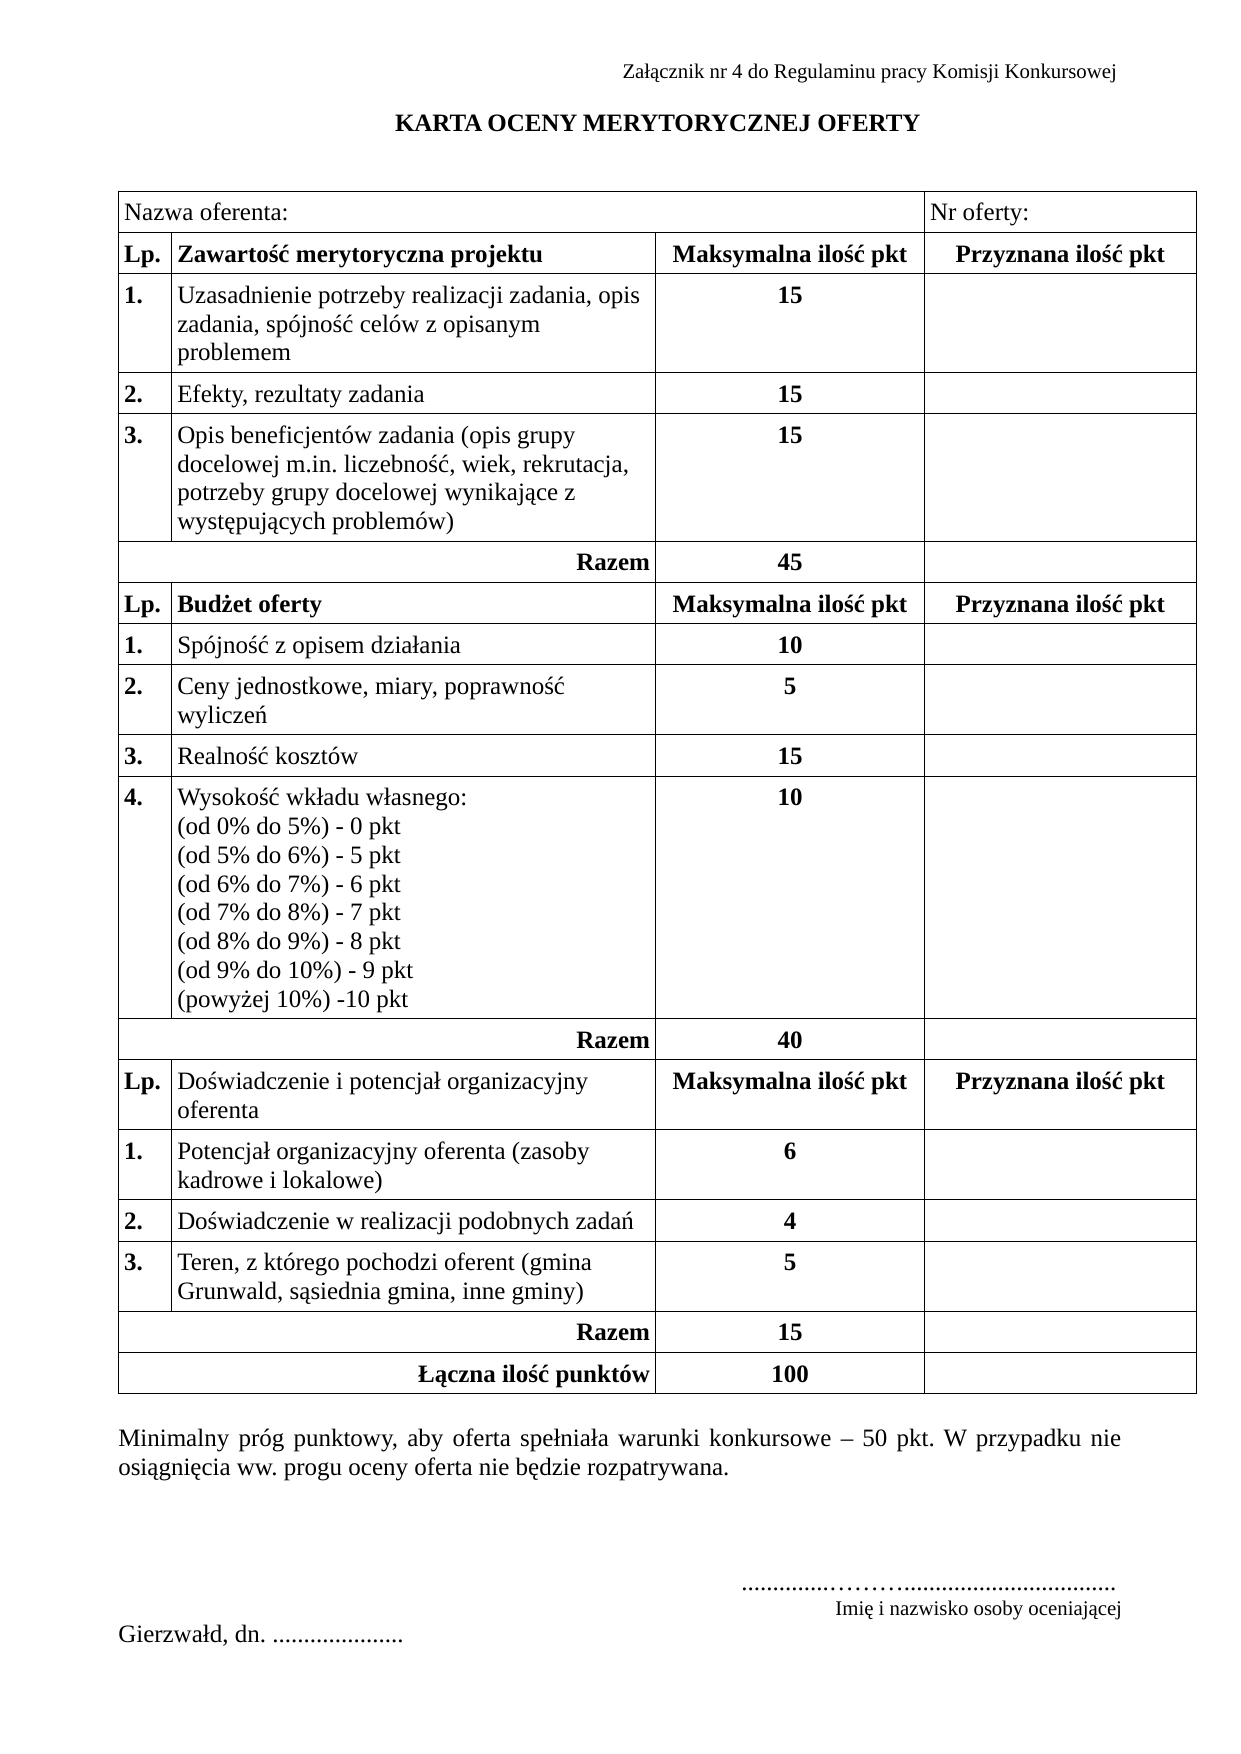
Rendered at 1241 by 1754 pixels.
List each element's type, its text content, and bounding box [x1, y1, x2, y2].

table_cell Przyznana ilość pkt [925, 583, 1196, 623]
table_cell [925, 735, 1196, 776]
table_cell Spójność z opisem działania [172, 624, 655, 664]
text Minimalny próg punktowy, aby oferta spełniała warunki konkursowe – 50 pkt. W przypadku nie osiągnięcia ww. progu oceny oferta nie będzie rozpatrywana. [118, 1423, 1122, 1480]
table_cell Maksymalna ilość pkt [656, 583, 924, 623]
table_cell Lp. [119, 233, 171, 273]
table_cell Realność kosztów [172, 735, 655, 776]
table_cell Ceny jednostkowe, miary, poprawność wyliczeń [172, 665, 655, 734]
table_cell 10 [656, 777, 924, 1018]
table_cell Doświadczenie w realizacji podobnych zadań [172, 1200, 655, 1241]
table_cell 100 [656, 1353, 924, 1393]
table_cell [925, 1242, 1196, 1311]
text Imię i nazwisko osoby oceniającej [118, 1595, 1122, 1619]
table_cell 2. [119, 373, 171, 413]
table_cell Wysokość wkładu własnego: (od 0% do 5%) - 0 pkt (od 5% do 6%) - 5 pkt (od 6% do 7%) - 6 pkt (od 7% do 8%) - 7 pkt (od 8% do 9%) - 8 pkt (od 9% do 10%) - 9 pkt (powyżej 10%) -10 pkt [172, 777, 655, 1018]
table_cell Budżet oferty [172, 583, 655, 623]
table_cell Maksymalna ilość pkt [656, 233, 924, 273]
table_cell Przyznana ilość pkt [925, 1060, 1196, 1129]
table_cell [925, 1130, 1196, 1199]
text ..............……….................................. [118, 1567, 1122, 1595]
table_cell 15 [656, 735, 924, 776]
table_cell Doświadczenie i potencjał organizacyjny oferenta [172, 1060, 655, 1129]
table_cell [925, 1200, 1196, 1241]
table_cell [925, 665, 1196, 734]
table_cell Lp. [119, 1060, 171, 1129]
table_cell Efekty, rezultaty zadania [172, 373, 655, 413]
table_cell Łączna ilość punktów [119, 1353, 655, 1393]
table_cell [925, 373, 1196, 413]
table_cell 3. [119, 735, 171, 776]
table_cell [925, 777, 1196, 1018]
table_cell Opis beneficjentów zadania (opis grupy docelowej m.in. liczebność, wiek, rekrutacja, potrzeby grupy docelowej wynikające z występujących problemów) [172, 414, 655, 541]
table_cell Uzasadnienie potrzeby realizacji zadania, opis zadania, spójność celów z opisanym problemem [172, 274, 655, 372]
table_cell [925, 624, 1196, 664]
table_cell 10 [656, 624, 924, 664]
table_cell 15 [656, 414, 924, 541]
table_cell 3. [119, 414, 171, 541]
table_header Nr oferty: [925, 192, 1196, 232]
table_cell 2. [119, 1200, 171, 1241]
table_cell Razem [119, 1312, 655, 1352]
table_cell 15 [656, 1312, 924, 1352]
table_cell [925, 414, 1196, 541]
table_cell 4. [119, 777, 171, 1018]
table_cell Teren, z którego pochodzi oferent (gmina Grunwald, sąsiednia gmina, inne gminy) [172, 1242, 655, 1311]
text Gierzwałd, dn. ..................... [118, 1619, 1122, 1648]
table_cell 45 [656, 542, 924, 582]
table_cell 4 [656, 1200, 924, 1241]
table_cell 15 [656, 274, 924, 372]
table_cell 5 [656, 665, 924, 734]
table_cell [925, 1019, 1196, 1059]
table_cell 3. [119, 1242, 171, 1311]
table_cell 5 [656, 1242, 924, 1311]
table_cell 40 [656, 1019, 924, 1059]
table_cell Razem [119, 542, 655, 582]
table_header Nazwa oferenta: [119, 192, 924, 232]
table_cell 1. [119, 624, 171, 664]
table_cell Przyznana ilość pkt [925, 233, 1196, 273]
table_cell [925, 542, 1196, 582]
table_cell 6 [656, 1130, 924, 1199]
table_cell [925, 1353, 1196, 1393]
table_cell 15 [656, 373, 924, 413]
text Załącznik nr 4 do Regulaminu pracy Komisji Konkursowej [118, 59, 1122, 83]
table_cell Maksymalna ilość pkt [656, 1060, 924, 1129]
table_cell [925, 274, 1196, 372]
table_cell 1. [119, 274, 171, 372]
table_cell [925, 1312, 1196, 1352]
table_cell Lp. [119, 583, 171, 623]
table_cell Zawartość merytoryczna projektu [172, 233, 655, 273]
text KARTA OCENY MERYTORYCZNEJ OFERTY [193, 108, 1122, 137]
table_cell 2. [119, 665, 171, 734]
table_cell 1. [119, 1130, 171, 1199]
table_cell Razem [119, 1019, 655, 1059]
table_cell Potencjał organizacyjny oferenta (zasoby kadrowe i lokalowe) [172, 1130, 655, 1199]
